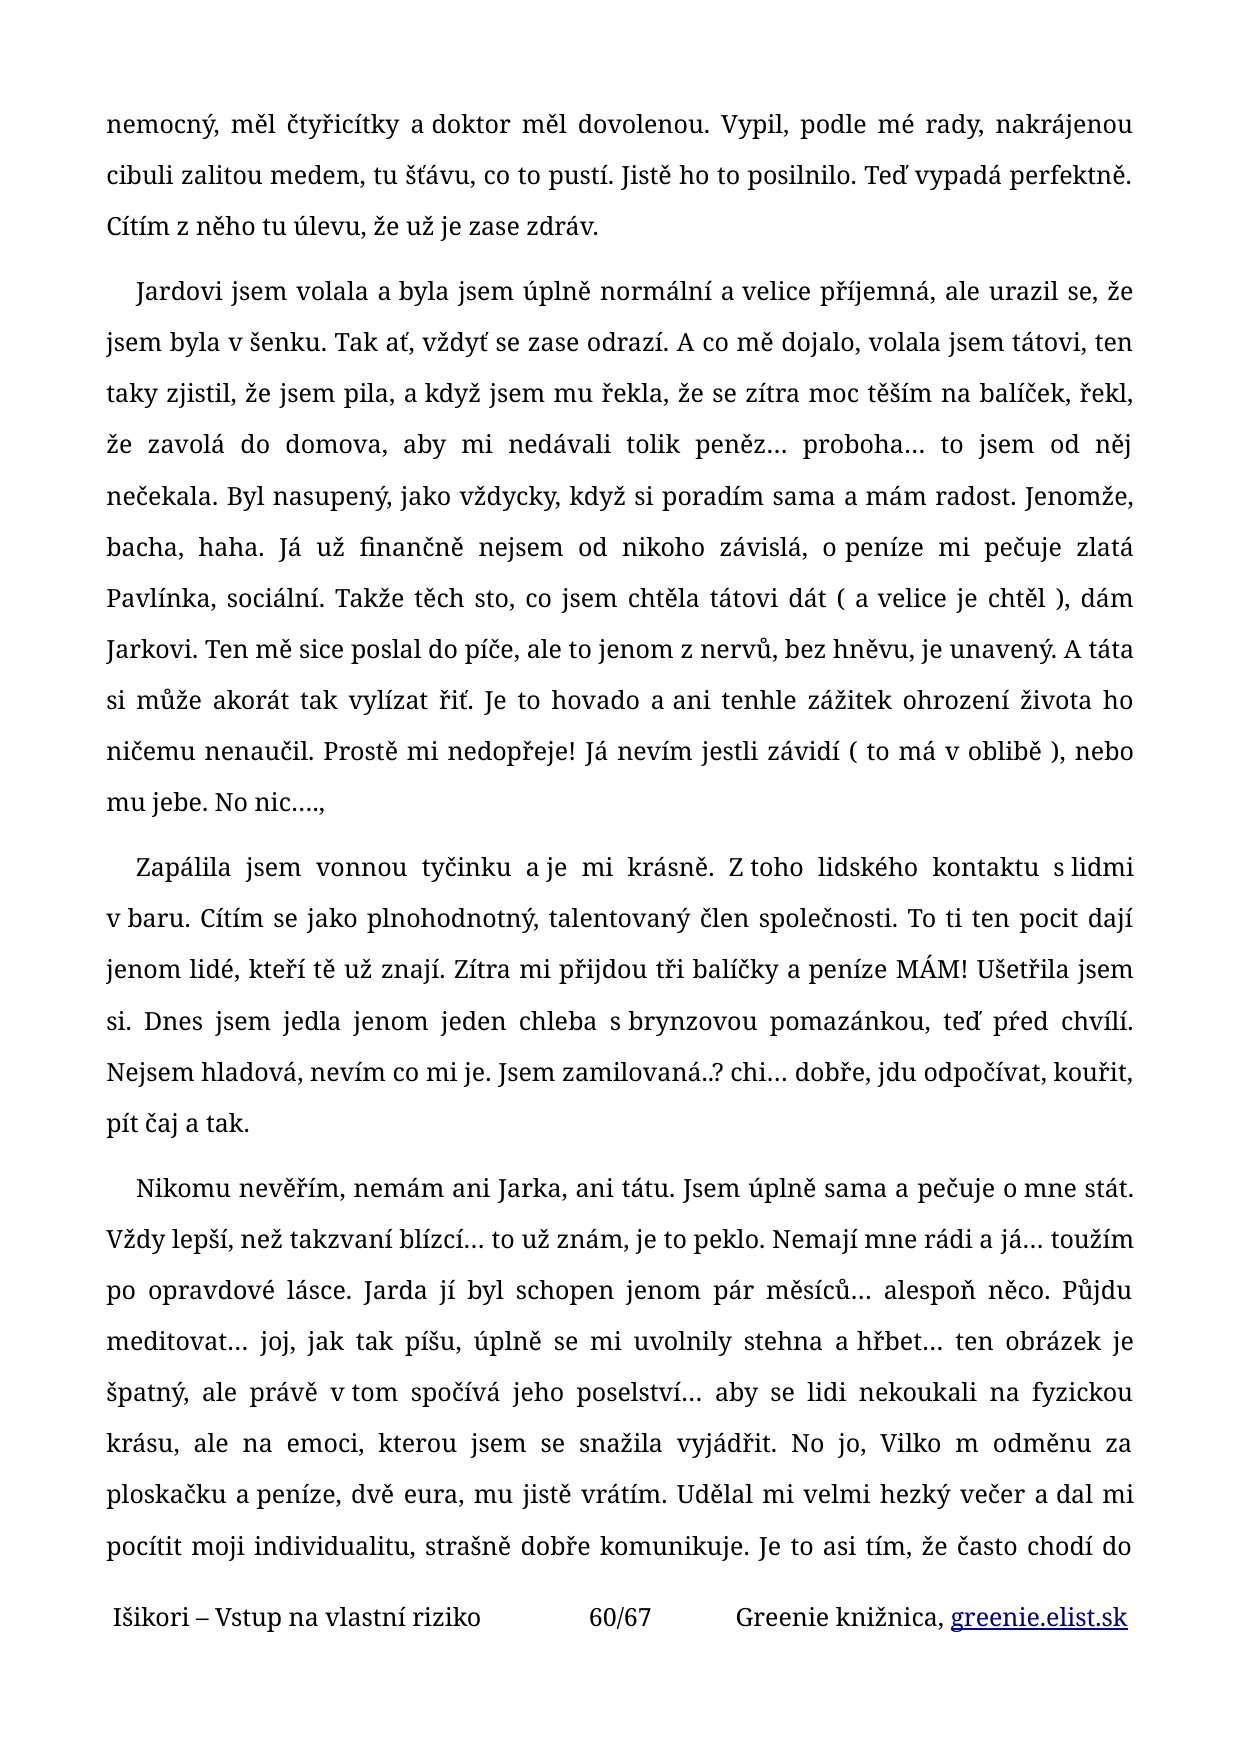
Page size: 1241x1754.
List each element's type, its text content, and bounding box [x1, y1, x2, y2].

text Nikomu nevěřím, nemám ani Jarka, ani tátu. Jsem úplně sama a pečuje o mne stát. Vždy lepší, než takzvaní blízcí… to už znám, je to peklo. Nemají mne rádi a já… toužím po opravdové lásce. Jarda jí byl schopen jenom pár měsíců… alespoň něco. Půjdu meditovat… joj, jak tak píšu, úplně se mi uvolnily stehna a hřbet… ten obrázek je špatný, ale právě v tom spočívá jeho poselství… aby se lidi nekoukali na fyzickou krásu, ale na emoci, kterou jsem se snažila vyjádřit. No jo, Vilko m odměnu za ploskačku a peníze, dvě eura, mu jistě vrátím. Udělal mi velmi hezký večer a dal mi pocítit moji individualitu, strašně dobře komunikuje. Je to asi tím, že často chodí do [106, 1171, 1134, 1562]
text nemocný, měl čtyřicítky a doktor měl dovolenou. Vypil, podle mé rady, nakrájenou cibuli zalitou medem, tu šťávu, co to pustí. Jistě ho to posilnilo. Teď vypadá perfektně. Cítím z něho tu úlevu, že už je zase zdráv. [106, 106, 1134, 242]
text Jardovi jsem volala a byla jsem úplně normální a velice příjemná, ale urazil se, že jsem byla v šenku. Tak ať, vždyť se zase odrazí. A co mě dojalo, volala jsem tátovi, ten taky zjistil, že jsem pila, a když jsem mu řekla, že se zítra moc těším na balíček, řekl, že zavolá do domova, aby mi nedávali tolik peněz… proboha… to jsem od něj nečekala. Byl nasupený, jako vždycky, když si poradím sama a mám radost. Jenomže, bacha, haha. Já už finančně nejsem od nikoho závislá, o peníze mi pečuje zlatá Pavlínka, sociální. Takže těch sto, co jsem chtěla tátovi dát ( a velice je chtěl ), dám Jarkovi. Ten mě sice poslal do píče, ale to jenom z nervů, bez hněvu, je unavený. A táta si může akorát tak vylízat řiť. Je to hovado a ani tenhle zážitek ohrození života ho ničemu nenaučil. Prostě mi nedopřeje! Já nevím jestli závidí ( to má v oblibě ), nebo mu jebe. No nic…., [106, 274, 1134, 818]
text Zapálila jsem vonnou tyčinku a je mi krásně. Z toho lidského kontaktu s lidmi v baru. Cítím se jako plnohodnotný, talentovaný člen společnosti. To ti ten pocit dají jenom lidé, kteří tě už znají. Zítra mi přijdou tři balíčky a peníze MÁM! Ušetřila jsem si. Dnes jsem jedla jenom jeden chleba s brynzovou pomazánkou, teď pŕed chvílí. Nejsem hladová, nevím co mi je. Jsem zamilovaná..? chi… dobře, jdu odpočívat, kouřit, pít čaj a tak. [106, 850, 1134, 1139]
